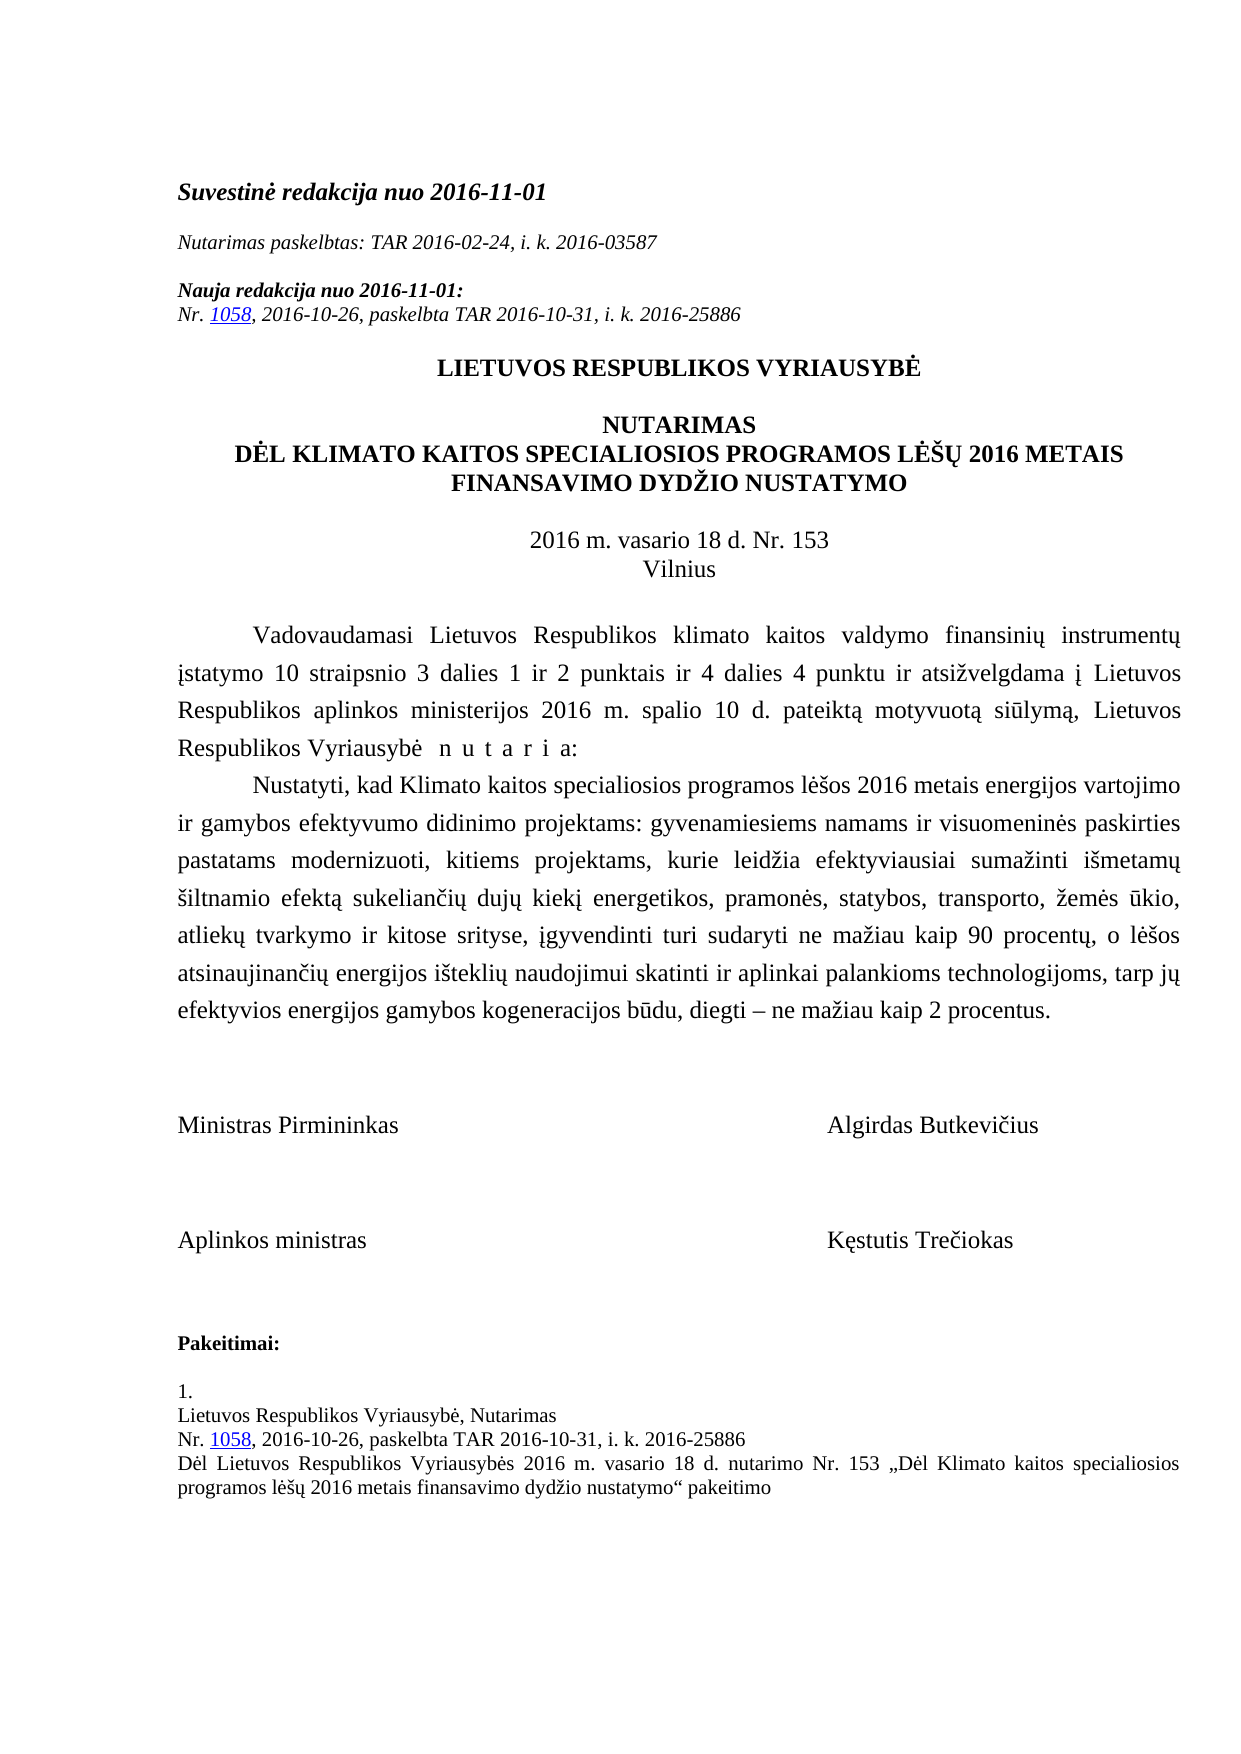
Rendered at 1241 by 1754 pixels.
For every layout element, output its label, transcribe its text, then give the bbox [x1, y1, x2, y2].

text Dėl KLIMATO KAITOS SPECIALIOSIOS PROGRAMOS LĖŠŲ 2016 METAIS FINANSAVIMO DYDŽIO NUSTATYMO [177, 439, 1181, 496]
text LIETUVOS RESPUBLIKOS VYRIAUSYBĖ [177, 353, 1181, 381]
text Vilnius [177, 554, 1181, 583]
text Dėl Lietuvos Respublikos Vyriausybės 2016 m. vasario 18 d. nutarimo Nr. 153 „Dėl Klimato kaitos specialiosios programos lėšų 2016 metais finansavimo dydžio nustatymo“ pakeitimo [177, 1451, 1181, 1499]
text 2016 m. vasario 18 d. Nr. 153 [177, 525, 1181, 554]
text Suvestinė redakcija nuo 2016-11-01 [177, 177, 1181, 206]
text Ministras Pirmininkas Algirdas Butkevičius [177, 1110, 1181, 1139]
text Aplinkos ministras Kęstutis Trečiokas [177, 1225, 1181, 1254]
text Nauja redakcija nuo 2016-11-01: [177, 278, 1181, 302]
text Nr. 1058, 2016-10-26, paskelbta TAR 2016-10-31, i. k. 2016-25886 [177, 302, 1181, 326]
text Lietuvos Respublikos Vyriausybė, Nutarimas [177, 1403, 1181, 1427]
text nutarimas [177, 410, 1181, 439]
text Nutarimas paskelbtas: TAR 2016-02-24, i. k. 2016-03587 [177, 230, 1181, 254]
text Nustatyti, kad Klimato kaitos specialiosios programos lėšos 2016 metais energijos vartojimo ir gamybos efektyvumo didinimo projektams: gyvenamiesiems namams ir visuomeninės paskirties pastatams modernizuoti, kitiems projektams, kurie leidžia efektyviausiai sumažinti išmetamų šiltnamio efektą sukeliančių dujų kiekį energetikos, pramonės, statybos, transporto, žemės ūkio, atliekų tvarkymo ir kitose srityse, įgyvendinti turi sudaryti ne mažiau kaip 90 procentų, o lėšos atsinaujinančių energijos išteklių naudojimui skatinti ir aplinkai palankioms technologijoms, tarp jų efektyvios energijos gamybos kogeneracijos būdu, diegti – ne mažiau kaip 2 procentus. [177, 761, 1181, 1024]
text 1. [177, 1379, 1181, 1403]
text Pakeitimai: [177, 1331, 1181, 1355]
text Vadovaudamasi Lietuvos Respublikos klimato kaitos valdymo finansinių instrumentų įstatymo 10 straipsnio 3 dalies 1 ir 2 punktais ir 4 dalies 4 punktu ir atsižvelgdama į Lietuvos Respublikos aplinkos ministerijos 2016 m. spalio 10 d. pateiktą motyvuotą siūlymą, Lietuvos Respublikos Vyriausybė nutaria: [177, 611, 1181, 761]
text Nr. 1058, 2016-10-26, paskelbta TAR 2016-10-31, i. k. 2016-25886 [177, 1427, 1181, 1451]
